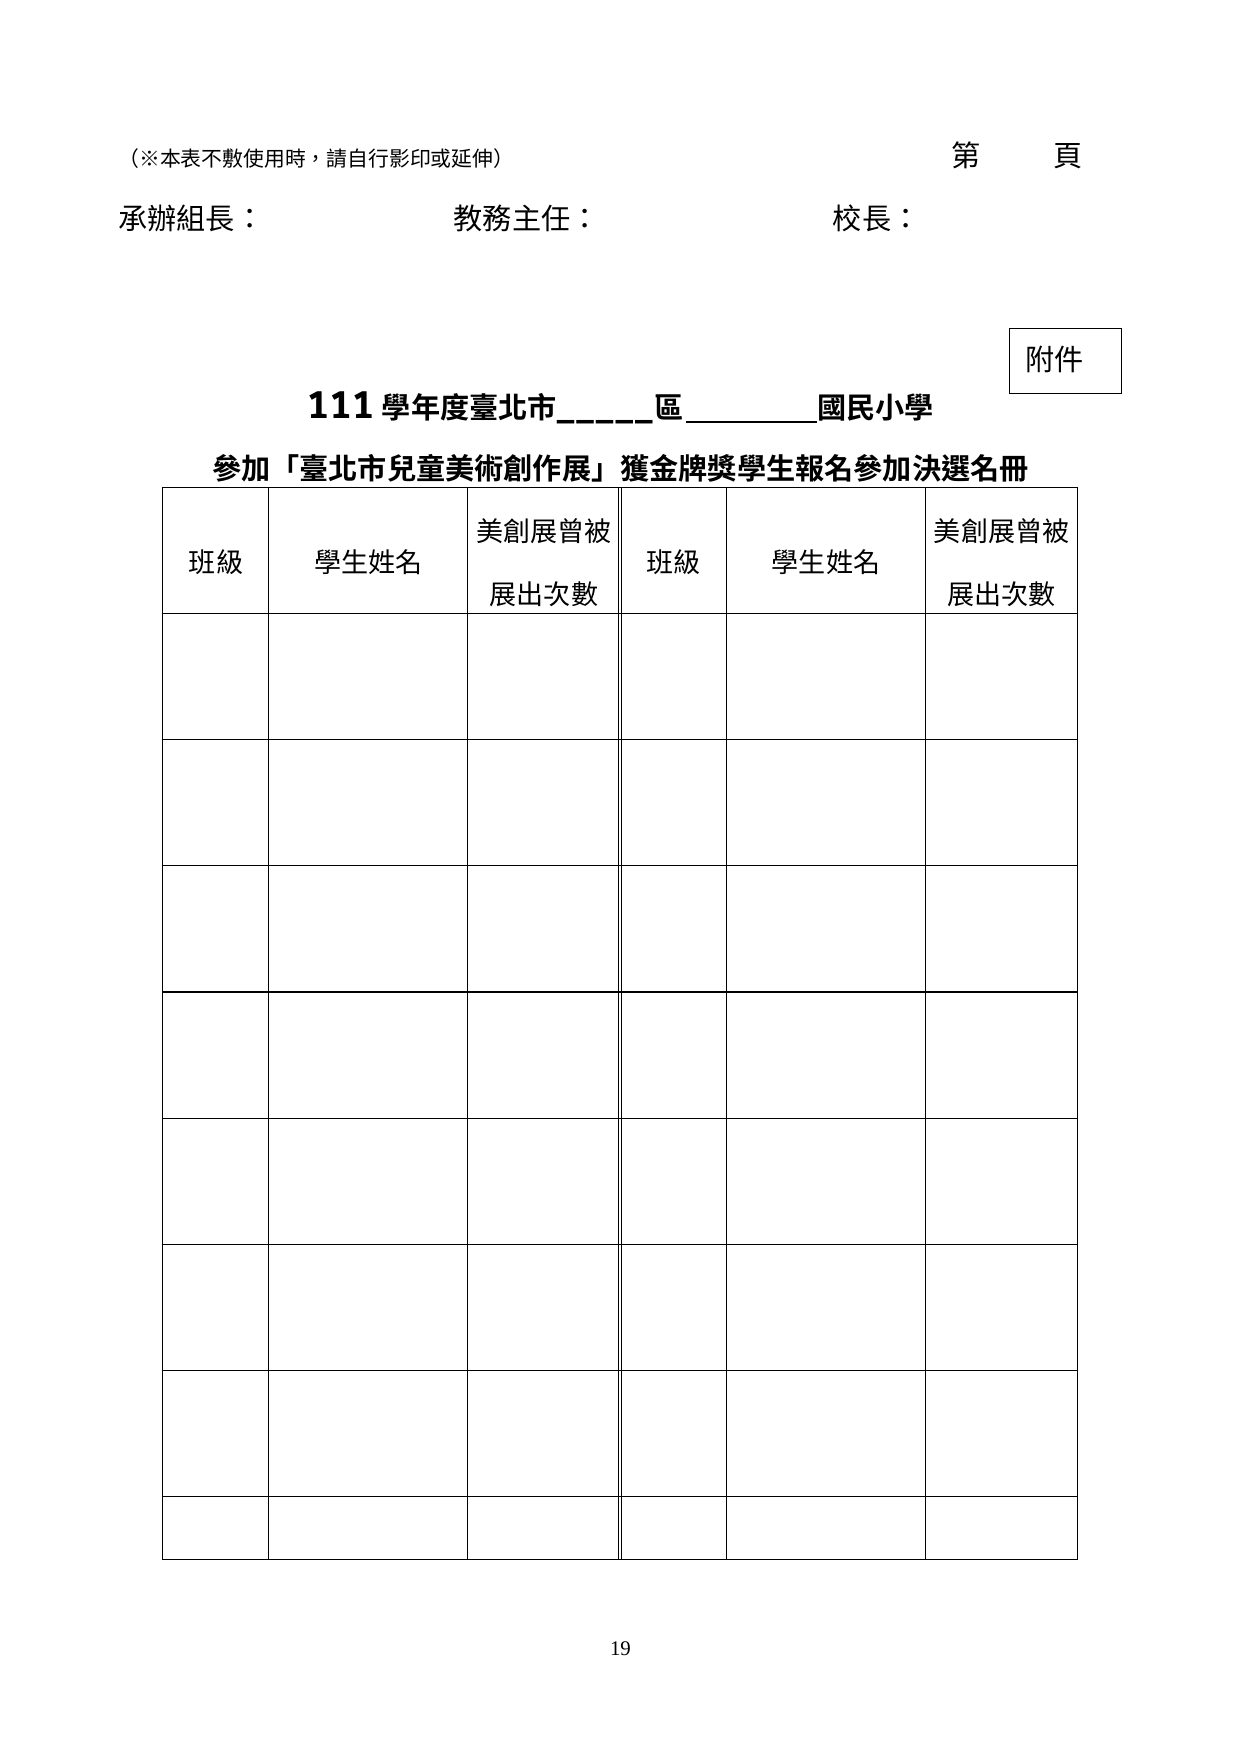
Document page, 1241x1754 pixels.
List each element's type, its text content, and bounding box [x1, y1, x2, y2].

table_cell [269, 993, 467, 1117]
table_cell [468, 993, 618, 1117]
text 參加「臺北市兒童美術創作展」獲金牌獎學生報名參加決選名冊 [118, 425, 1122, 487]
table_cell [926, 1371, 1077, 1496]
table_cell [926, 1497, 1077, 1559]
table_cell [622, 1497, 726, 1559]
table_cell [269, 1119, 467, 1243]
table_header 班級 [622, 488, 726, 613]
table_cell [926, 1245, 1077, 1369]
table_cell [622, 1119, 726, 1243]
table_header 美創展曾被展出次數 [926, 488, 1077, 613]
table_cell [926, 993, 1077, 1117]
table_cell [727, 740, 925, 865]
table_cell [163, 740, 268, 865]
table_cell [468, 1245, 618, 1369]
table_cell [727, 1371, 925, 1496]
table_cell [163, 993, 268, 1117]
table_cell [468, 866, 618, 991]
table_cell [163, 1119, 268, 1243]
table_cell [468, 1497, 618, 1559]
table_header 學生姓名 [269, 488, 467, 613]
table_cell [269, 1371, 467, 1496]
table_cell [468, 1371, 618, 1496]
table_cell [727, 1497, 925, 1559]
text （※本表不敷使用時，請自行影印或延伸） 第 頁 [118, 112, 1122, 175]
text 承辦組長： 教務主任： 校長： [118, 175, 1122, 237]
table_cell [269, 614, 467, 739]
table_cell [926, 614, 1077, 739]
table_cell [163, 1497, 268, 1559]
table_cell [926, 740, 1077, 865]
table_cell [468, 740, 618, 865]
table_header 學生姓名 [727, 488, 925, 613]
table_header 美創展曾被展出次數 [468, 488, 618, 613]
table_cell [727, 1245, 925, 1369]
text 111學年度臺北市_____區 國民小學 [1010, 329, 1121, 393]
table_cell [926, 866, 1077, 991]
table_cell [727, 1119, 925, 1243]
table_cell [163, 866, 268, 991]
table_cell [926, 1119, 1077, 1243]
table_cell [269, 1497, 467, 1559]
table_cell [468, 614, 618, 739]
table_cell [622, 740, 726, 865]
table_cell [163, 1371, 268, 1496]
table_header 班級 [163, 488, 268, 613]
table_cell [622, 1371, 726, 1496]
table_cell [269, 1245, 467, 1369]
table_cell [269, 740, 467, 865]
table_cell [622, 1245, 726, 1369]
table_cell [269, 866, 467, 991]
table_cell [163, 1245, 268, 1369]
table_cell [163, 614, 268, 739]
table_cell [622, 993, 726, 1117]
table_cell [727, 866, 925, 991]
table_cell [727, 614, 925, 739]
table_cell [727, 993, 925, 1117]
table_cell [468, 1119, 618, 1243]
table_cell [622, 866, 726, 991]
table_cell [622, 614, 726, 739]
text 111學年度臺北市_____區 國民小學 [118, 362, 1122, 425]
text 附件6 [1025, 337, 1106, 386]
